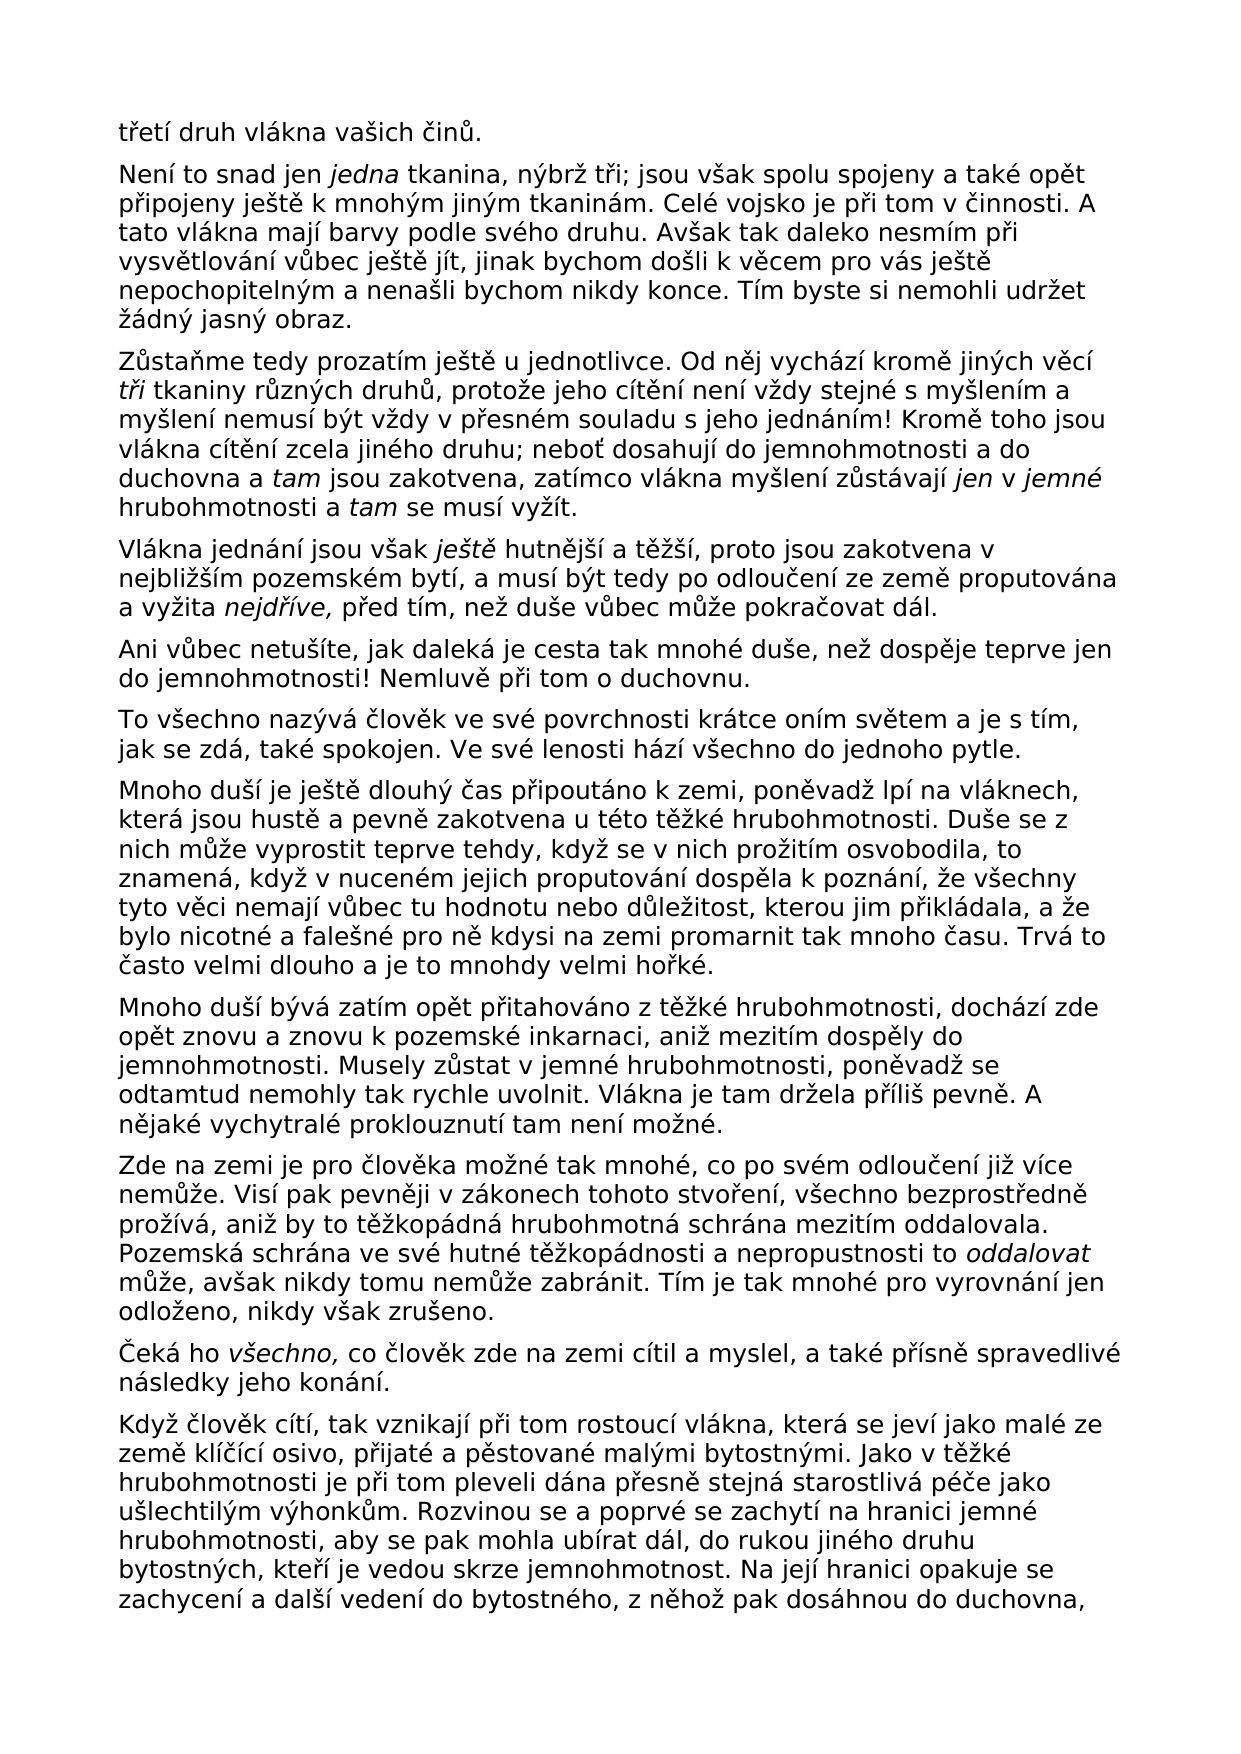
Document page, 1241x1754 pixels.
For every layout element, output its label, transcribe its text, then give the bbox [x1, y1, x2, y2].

text Mnoho duší bývá zatím opět přitahováno z těžké hrubohmotnosti, dochází zde opět znovu a znovu k pozemské inkarnaci, aniž mezitím dospěly do jemnohmotnosti. Musely zůstat v jemné hrubohmotnosti, poněvadž se odtamtud nemohly tak rychle uvolnit. Vlákna je tam držela příliš pevně. A nějaké vychytralé proklouznutí tam není možné. [118, 993, 1122, 1139]
text Mnoho duší je ještě dlouhý čas připoutáno k zemi, poněvadž lpí na vláknech, která jsou hustě a pevně zakotvena u této těžké hrubohmotnosti. Duše se z nich může vyprostit teprve tehdy, když se v nich prožitím osvobodila, to znamená, když v nuceném jejich proputování dospěla k poznání, že všechny tyto věci nemají vůbec tu hodnotu nebo důležitost, kterou jim přikládala, a že bylo nicotné a falešné pro ně kdysi na zemi promarnit tak mnoho času. Trvá to často velmi dlouho a je to mnohdy velmi hořké. [118, 776, 1122, 981]
text Čeká ho všechno, co člověk zde na zemi cítil a myslel, a také přísně spravedlivé následky jeho konání. [118, 1339, 1122, 1397]
text Vlákna jednání jsou však ještě hutnější a těžší, proto jsou zakotvena v nejbližším pozemském bytí, a musí být tedy po odloučení ze země proputována a vyžita nejdříve, před tím, než duše vůbec může pokračovat dál. [118, 535, 1122, 622]
text Není to snad jen jedna tkanina, nýbrž tři; jsou však spolu spojeny a také opět připojeny ještě k mnohým jiným tkaninám. Celé vojsko je při tom v činnosti. A tato vlákna mají barvy podle svého druhu. Avšak tak daleko nesmím při vysvětlování vůbec ještě jít, jinak bychom došli k věcem pro vás ještě nepochopitelným a nenašli bychom nikdy konce. Tím byste si nemohli udržet žádný jasný obraz. [118, 160, 1122, 335]
text třetí druh vlákna vašich činů. [118, 118, 1122, 147]
text Když člověk cítí, tak vznikají při tom rostoucí vlákna, která se jeví jako malé ze země klíčící osivo, přijaté a pěstované malými bytostnými. Jako v těžké hrubohmotnosti je při tom pleveli dána přesně stejná starostlivá péče jako ušlechtilým výhonkům. Rozvinou se a poprvé se zachytí na hranici jemné hrubohmotnosti, aby se pak mohla ubírat dál, do rukou jiného druhu bytostných, kteří je vedou skrze jemnohmotnost. Na její hranici opakuje se zachycení a další vedení do bytostného, z něhož pak dosáhnou do duchovna, [118, 1410, 1122, 1614]
text To všechno nazývá člověk ve své povrchnosti krátce oním světem a je s tím, jak se zdá, také spokojen. Ve své lenosti hází všechno do jednoho pytle. [118, 706, 1122, 764]
text Ani vůbec netušíte, jak daleká je cesta tak mnohé duše, než dospěje teprve jen do jemnohmotnosti! Nemluvě při tom o duchovnu. [118, 635, 1122, 693]
text Zde na zemi je pro člověka možné tak mnohé, co po svém odloučení již více nemůže. Visí pak pevněji v zákonech tohoto stvoření, všechno bezprostředně prožívá, aniž by to těžkopádná hrubohmotná schrána mezitím oddalovala. Pozemská schrána ve své hutné těžkopádnosti a nepropustnosti to oddalovat může, avšak nikdy tomu nemůže zabránit. Tím je tak mnohé pro vyrovnání jen odloženo, nikdy však zrušeno. [118, 1151, 1122, 1326]
text Zůstaňme tedy prozatím ještě u jednotlivce. Od něj vychází kromě jiných věcí tři tkaniny různých druhů, protože jeho cítění není vždy stejné s myšlením a myšlení nemusí být vždy v přesném souladu s jeho jednáním! Kromě toho jsou vlákna cítění zcela jiného druhu; neboť dosahují do jemnohmotnosti a do duchovna a tam jsou zakotvena, zatímco vlákna myšlení zůstávají jen v jemné hrubohmotnosti a tam se musí vyžít. [118, 347, 1122, 522]
